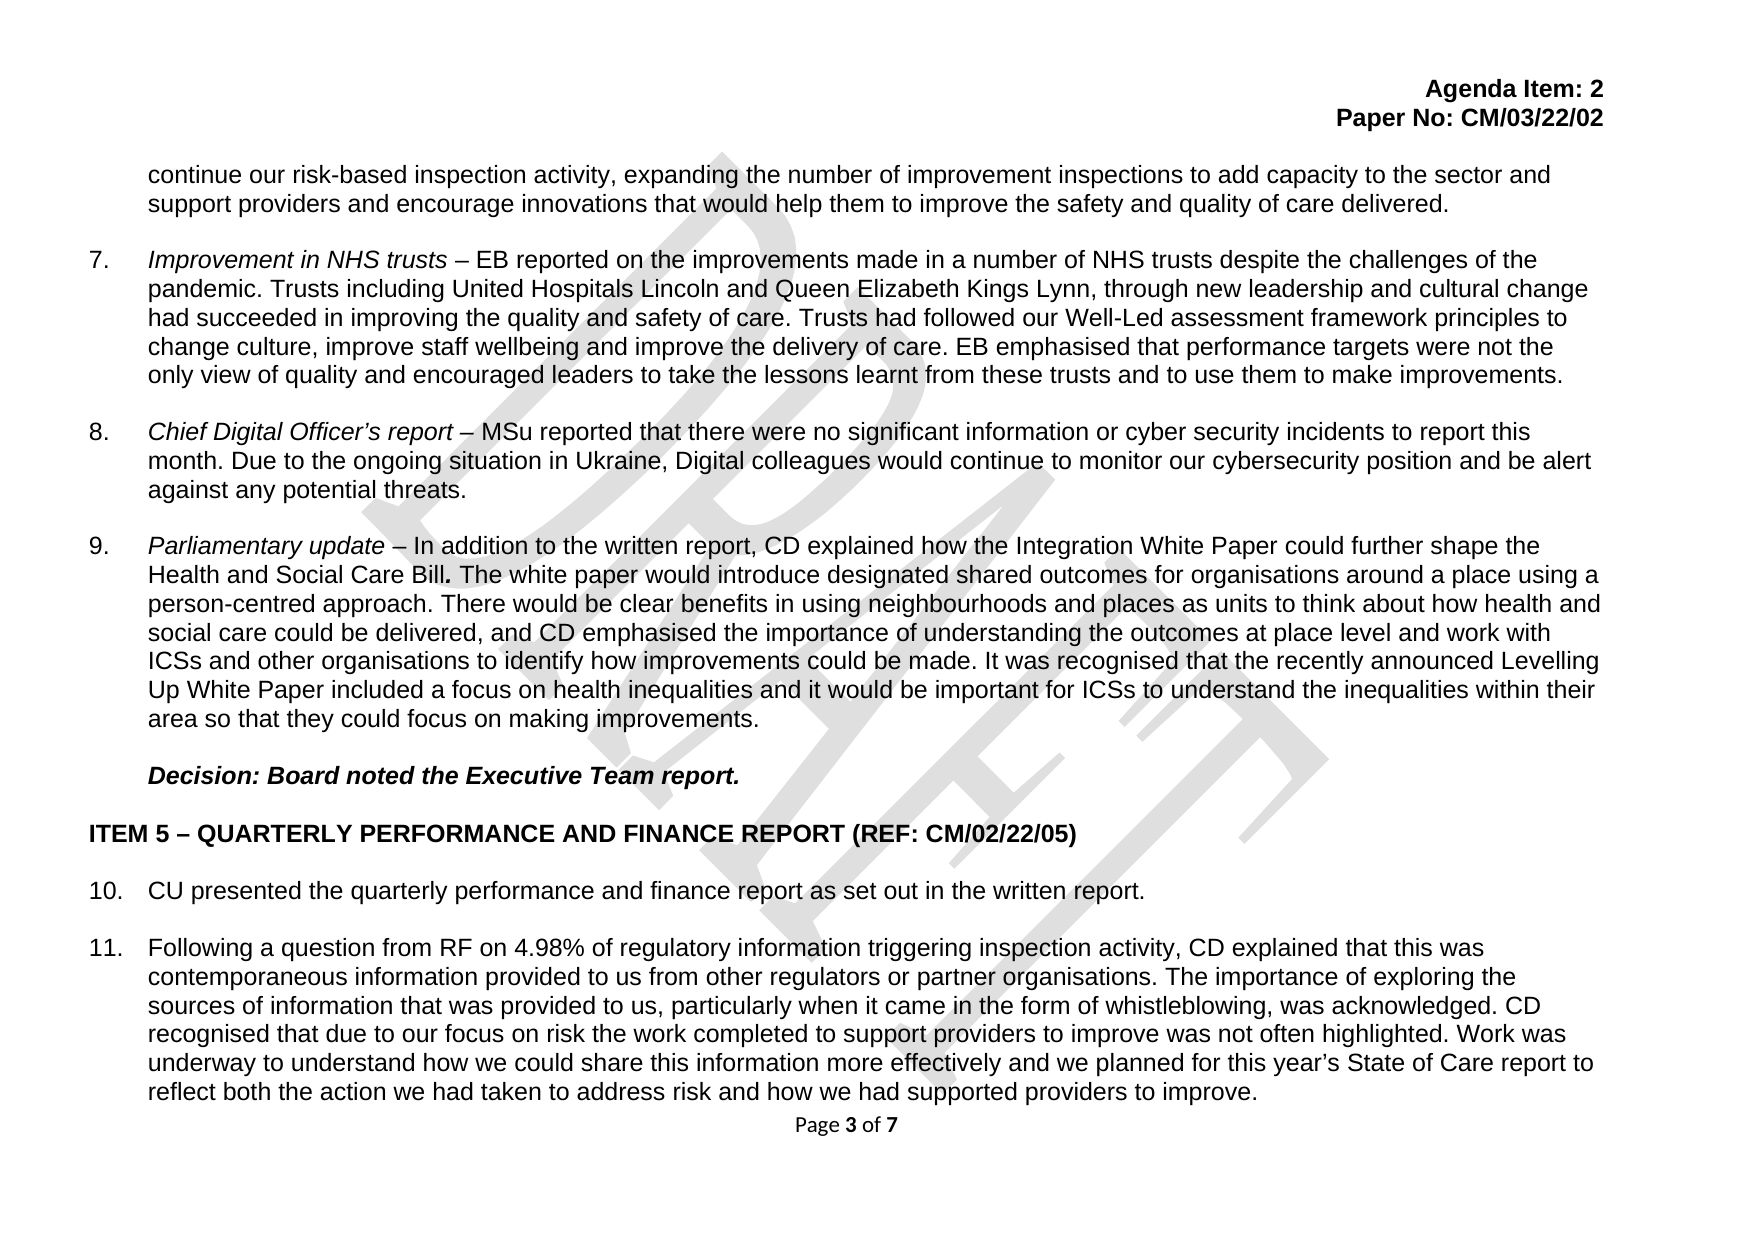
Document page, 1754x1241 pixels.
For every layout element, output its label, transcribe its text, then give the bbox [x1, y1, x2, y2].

list Parliamentary update – In addition to the written report, CD explained how the Integration White Paper could further shape the Health and Social Care Bill. The white paper would introduce designated shared outcomes for organisations around a place using a person-centred approach. There would be clear benefits in using neighbourhoods and places as units to think about how health and social care could be delivered, and CD emphasised the importance of understanding the outcomes at place level and work with ICSs and other organisations to identify how improvements could be made. It was recognised that the recently announced Levelling Up White Paper included a focus on health inequalities and it would be important for ICSs to understand the inequalities within their area so that they could focus on making improvements. [860, 531, 1604, 733]
text ITEM 5 – QUARTERLY PERFORMANCE AND FINANCE REPORT (REF: CM/02/22/05) [887, 819, 986, 848]
text Decision: Board noted the Executive Team report. [1035, 761, 1199, 790]
list ASC update – MCr provided an update on some of the issues currently facing the adult social care sector. Of note was the establishment of care hotels in some areas to relieve hospital discharge pressures. It was expected that these services would be used only in the short-term to relieve pressures. We would continue to monitor these services with our registration service and our regulation of domiciliary care providers providing us with some oversight of care hotels. MCr emphasised that many of the challenges stemmed from long-term staffing vacancies which had been exacerbated by the pandemic. It was hoped that a combination of a modernised approach in commissioning and provision of services and strengthening the attractiveness of roles in social care would mitigate some of the impacts caused by staffing challenges. We would continue our work with trade associations and large providers to support them to take a strategic approach to recruitment and retention, and we planned to work with Integrated Care Systems (ICSs) to help them understand workforce challenges within their area. Inspection colleagues would continue our risk-based inspection activity, expanding the number of improvement inspections to add capacity to the sector and support providers and encourage innovations that would help them to improve the safety and quality of care delivered. [732, 160, 1604, 217]
list Following a question from RF on 4.98% of regulatory information triggering inspection activity, CD explained that this was contemporaneous information provided to us from other regulators or partner organisations. The importance of exploring the sources of information that was provided to us, particularly when it came in the form of whistleblowing, was acknowledged. CD recognised that due to our focus on risk the work completed to support providers to improve was not often highlighted. Work was underway to understand how we could share this information more effectively and we planned for this year’s State of Care report to reflect both the action we had taken to address risk and how we had supported providers to improve. [89, 933, 1604, 1106]
text ITEM 5 – QUARTERLY PERFORMANCE AND FINANCE REPORT (REF: CM/02/22/05) [771, 819, 878, 848]
list CU presented the quarterly performance and finance report as set out in the written report. [1094, 876, 1604, 905]
text Decision: Board noted the Executive Team report. [984, 761, 1048, 790]
list Chief Digital Officer’s report – MSu reported that there were no significant information or cyber security incidents to report this month. Due to the ongoing situation in Ukraine, Digital colleagues would continue to monitor our cybersecurity position and be alert against any potential threats. [439, 417, 662, 503]
list CU presented the quarterly performance and finance report as set out in the written report. [89, 876, 769, 905]
list Improvement in NHS trusts – EB reported on the improvements made in a number of NHS trusts despite the challenges of the pandemic. Trusts including United Hospitals Lincoln and Queen Elizabeth Kings Lynn, through new leadership and cultural change had succeeded in improving the quality and safety of care. Trusts had followed our Well-Led assessment framework principles to change culture, improve staff wellbeing and improve the delivery of care. EB emphasised that performance targets were not the only view of quality and encouraged leaders to take the lessons learnt from these trusts and to use them to make improvements. [553, 245, 760, 389]
text Decision: Board noted the Executive Team report. [1209, 761, 1291, 790]
list Improvement in NHS trusts – EB reported on the improvements made in a number of NHS trusts despite the challenges of the pandemic. Trusts including United Hospitals Lincoln and Queen Elizabeth Kings Lynn, through new leadership and cultural change had succeeded in improving the quality and safety of care. Trusts had followed our Well-Led assessment framework principles to change culture, improve staff wellbeing and improve the delivery of care. EB emphasised that performance targets were not the only view of quality and encouraged leaders to take the lessons learnt from these trusts and to use them to make improvements. [89, 245, 658, 389]
list Parliamentary update – In addition to the written report, CD explained how the Integration White Paper could further shape the Health and Social Care Bill. The white paper would introduce designated shared outcomes for organisations around a place using a person-centred approach. There would be clear benefits in using neighbourhoods and places as units to think about how health and social care could be delivered, and CD emphasised the importance of understanding the outcomes at place level and work with ICSs and other organisations to identify how improvements could be made. It was recognised that the recently announced Levelling Up White Paper included a focus on health inequalities and it would be important for ICSs to understand the inequalities within their area so that they could focus on making improvements. [810, 531, 982, 701]
list Chief Digital Officer’s report – MSu reported that there were no significant information or cyber security incidents to report this month. Due to the ongoing situation in Ukraine, Digital colleagues would continue to monitor our cybersecurity position and be alert against any potential threats. [89, 417, 486, 503]
text Decision: Board noted the Executive Team report. [666, 761, 802, 790]
text Decision: Board noted the Executive Team report. [89, 761, 637, 790]
text ITEM 5 – QUARTERLY PERFORMANCE AND FINANCE REPORT (REF: CM/02/22/05) [89, 819, 757, 848]
text ITEM 5 – QUARTERLY PERFORMANCE AND FINANCE REPORT (REF: CM/02/22/05) [977, 819, 1141, 848]
list Parliamentary update – In addition to the written report, CD explained how the Integration White Paper could further shape the Health and Social Care Bill. The white paper would introduce designated shared outcomes for organisations around a place using a person-centred approach. There would be clear benefits in using neighbourhoods and places as units to think about how health and social care could be delivered, and CD emphasised the importance of understanding the outcomes at place level and work with ICSs and other organisations to identify how improvements could be made. It was recognised that the recently announced Levelling Up White Paper included a focus on health inequalities and it would be important for ICSs to understand the inequalities within their area so that they could focus on making improvements. [626, 531, 948, 733]
text Decision: Board noted the Executive Team report. [816, 761, 936, 790]
text Decision: Board noted the Executive Team report. [1300, 761, 1604, 790]
list Parliamentary update – In addition to the written report, CD explained how the Integration White Paper could further shape the Health and Social Care Bill. The white paper would introduce designated shared outcomes for organisations around a place using a person-centred approach. There would be clear benefits in using neighbourhoods and places as units to think about how health and social care could be delivered, and CD emphasised the importance of understanding the outcomes at place level and work with ICSs and other organisations to identify how improvements could be made. It was recognised that the recently announced Levelling Up White Paper included a focus on health inequalities and it would be important for ICSs to understand the inequalities within their area so that they could focus on making improvements. [1002, 611, 1202, 733]
list ASC update – MCr provided an update on some of the issues currently facing the adult social care sector. Of note was the establishment of care hotels in some areas to relieve hospital discharge pressures. It was expected that these services would be used only in the short-term to relieve pressures. We would continue to monitor these services with our registration service and our regulation of domiciliary care providers providing us with some oversight of care hotels. MCr emphasised that many of the challenges stemmed from long-term staffing vacancies which had been exacerbated by the pandemic. It was hoped that a combination of a modernised approach in commissioning and provision of services and strengthening the attractiveness of roles in social care would mitigate some of the impacts caused by staffing challenges. We would continue our work with trade associations and large providers to support them to take a strategic approach to recruitment and retention, and we planned to work with Integrated Care Systems (ICSs) to help them understand workforce challenges within their area. Inspection colleagues would continue our risk-based inspection activity, expanding the number of improvement inspections to add capacity to the sector and support providers and encourage innovations that would help them to improve the safety and quality of care delivered. [89, 160, 715, 217]
list Chief Digital Officer’s report – MSu reported that there were no significant information or cyber security incidents to report this month. Due to the ongoing situation in Ukraine, Digital colleagues would continue to monitor our cybersecurity position and be alert against any potential threats. [839, 417, 1604, 503]
list Improvement in NHS trusts – EB reported on the improvements made in a number of NHS trusts despite the challenges of the pandemic. Trusts including United Hospitals Lincoln and Queen Elizabeth Kings Lynn, through new leadership and cultural change had succeeded in improving the quality and safety of care. Trusts had followed our Well-Led assessment framework principles to change culture, improve staff wellbeing and improve the delivery of care. EB emphasised that performance targets were not the only view of quality and encouraged leaders to take the lessons learnt from these trusts and to use them to make improvements. [727, 245, 1604, 389]
list CU presented the quarterly performance and finance report as set out in the written report. [830, 876, 1084, 905]
list Chief Digital Officer’s report – MSu reported that there were no significant information or cyber security incidents to report this month. Due to the ongoing situation in Ukraine, Digital colleagues would continue to monitor our cybersecurity position and be alert against any potential threats. [614, 417, 758, 503]
list Chief Digital Officer’s report – MSu reported that there were no significant information or cyber security incidents to report this month. Due to the ongoing situation in Ukraine, Digital colleagues would continue to monitor our cybersecurity position and be alert against any potential threats. [714, 417, 880, 503]
text ITEM 5 – QUARTERLY PERFORMANCE AND FINANCE REPORT (REF: CM/02/22/05) [1151, 819, 1604, 848]
list Parliamentary update – In addition to the written report, CD explained how the Integration White Paper could further shape the Health and Social Care Bill. The white paper would introduce designated shared outcomes for organisations around a place using a person-centred approach. There would be clear benefits in using neighbourhoods and places as units to think about how health and social care could be delivered, and CD emphasised the importance of understanding the outcomes at place level and work with ICSs and other organisations to identify how improvements could be made. It was recognised that the recently announced Levelling Up White Paper included a focus on health inequalities and it would be important for ICSs to understand the inequalities within their area so that they could focus on making improvements. [89, 531, 709, 733]
